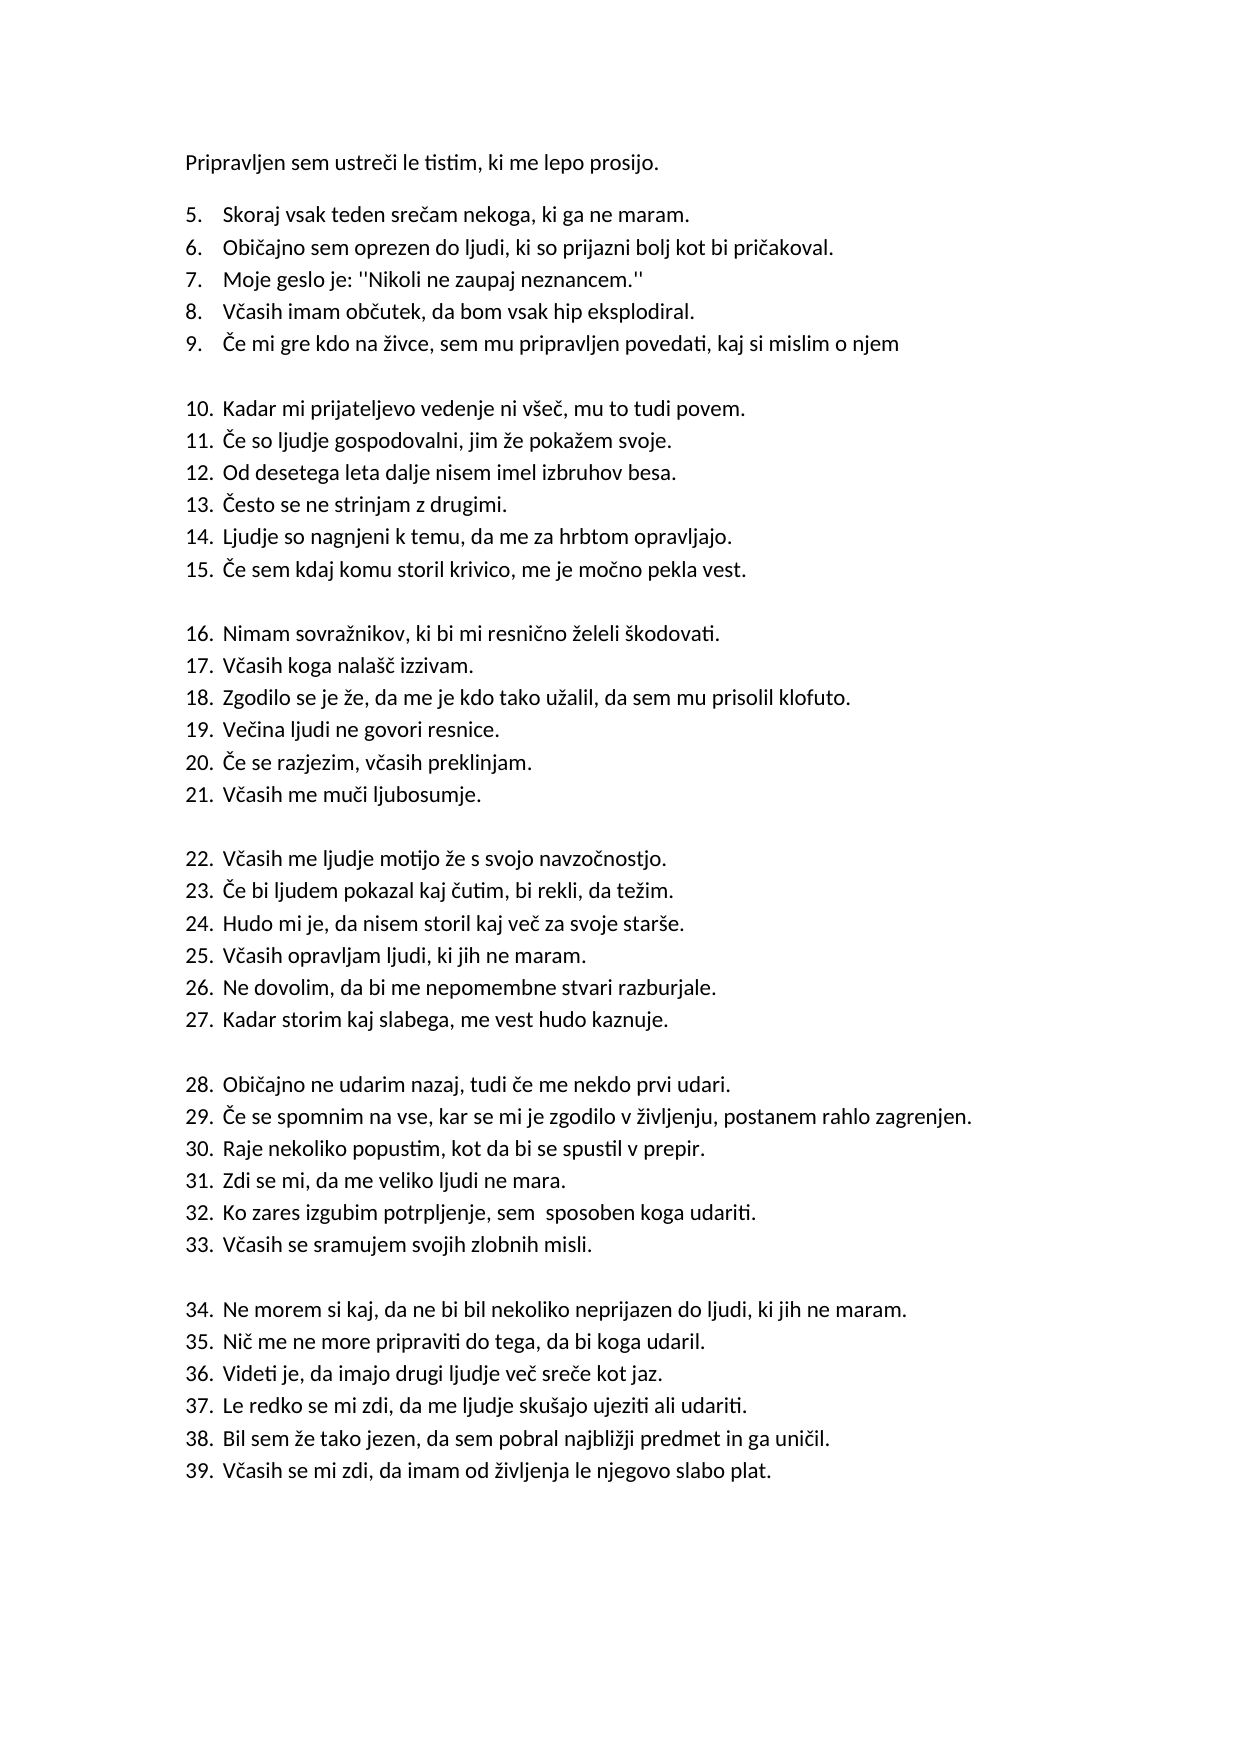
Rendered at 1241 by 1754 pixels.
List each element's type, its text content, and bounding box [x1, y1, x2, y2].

list Ljudje so nagnjeni k temu, da me za hrbtom opravljajo. [185, 522, 1093, 551]
list Običajno sem oprezen do ljudi, ki so prijazni bolj kot bi pričakoval. [185, 233, 1093, 261]
list Včasih opravljam ljudi, ki jih ne maram. [185, 941, 1093, 969]
list Ne morem si kaj, da ne bi bil nekoliko neprijazen do ljudi, ki jih ne maram. [185, 1295, 1093, 1323]
list Če se spomnim na vse, kar se mi je zgodilo v življenju, postanem rahlo zagrenjen. [185, 1102, 1093, 1130]
list Kadar storim kaj slabega, me vest hudo kaznuje. [185, 1005, 1093, 1033]
list Videti je, da imajo drugi ljudje več sreče kot jaz. [185, 1359, 1093, 1387]
list Skoraj vsak teden srečam nekoga, ki ga ne maram. [185, 201, 1093, 229]
list Če bi ljudem pokazal kaj čutim, bi rekli, da težim. [185, 877, 1093, 904]
list Včasih se mi zdi, da imam od življenja le njegovo slabo plat. [185, 1456, 1093, 1484]
list Moje geslo je: ''Nikoli ne zaupaj neznancem.'' [185, 265, 1093, 293]
list Ko zares izgubim potrpljenje, sem sposoben koga udariti. [185, 1198, 1093, 1226]
list Le redko se mi zdi, da me ljudje skušajo ujeziti ali udariti. [185, 1392, 1093, 1419]
list Zdi se mi, da me veliko ljudi ne mara. [185, 1166, 1093, 1194]
list Zgodilo se je že, da me je kdo tako užalil, da sem mu prisolil klofuto. [185, 683, 1093, 711]
list Nimam sovražnikov, ki bi mi resnično želeli škodovati. [185, 619, 1093, 647]
list Često se ne strinjam z drugimi. [185, 490, 1093, 518]
list Raje nekoliko popustim, kot da bi se spustil v prepir. [185, 1134, 1093, 1162]
list Nič me ne more pripraviti do tega, da bi koga udaril. [185, 1327, 1093, 1355]
list Kadar mi prijateljevo vedenje ni všeč, mu to tudi povem. [185, 394, 1093, 422]
text Pripravljen sem ustreči le tistim, ki me lepo prosijo. [185, 148, 1093, 176]
list Običajno ne udarim nazaj, tudi če me nekdo prvi udari. [185, 1070, 1093, 1098]
list Če so ljudje gospodovalni, jim že pokažem svoje. [185, 426, 1093, 454]
list Bil sem že tako jezen, da sem pobral najbližji predmet in ga uničil. [185, 1424, 1093, 1452]
list Včasih me muči ljubosumje. [185, 780, 1093, 808]
list Če se razjezim, včasih preklinjam. [185, 748, 1093, 776]
list Če mi gre kdo na živce, sem mu pripravljen povedati, kaj si mislim o njem [185, 329, 1093, 357]
list Če sem kdaj komu storil krivico, me je močno pekla vest. [185, 555, 1093, 583]
list Včasih imam občutek, da bom vsak hip eksplodiral. [185, 297, 1093, 325]
list Večina ljudi ne govori resnice. [185, 716, 1093, 744]
list Včasih koga nalašč izzivam. [185, 651, 1093, 679]
list Včasih me ljudje motijo že s svojo navzočnostjo. [185, 844, 1093, 872]
list Hudo mi je, da nisem storil kaj več za svoje starše. [185, 909, 1093, 937]
list Od desetega leta dalje nisem imel izbruhov besa. [185, 458, 1093, 486]
list Ne dovolim, da bi me nepomembne stvari razburjale. [185, 973, 1093, 1001]
list Včasih se sramujem svojih zlobnih misli. [185, 1231, 1093, 1259]
